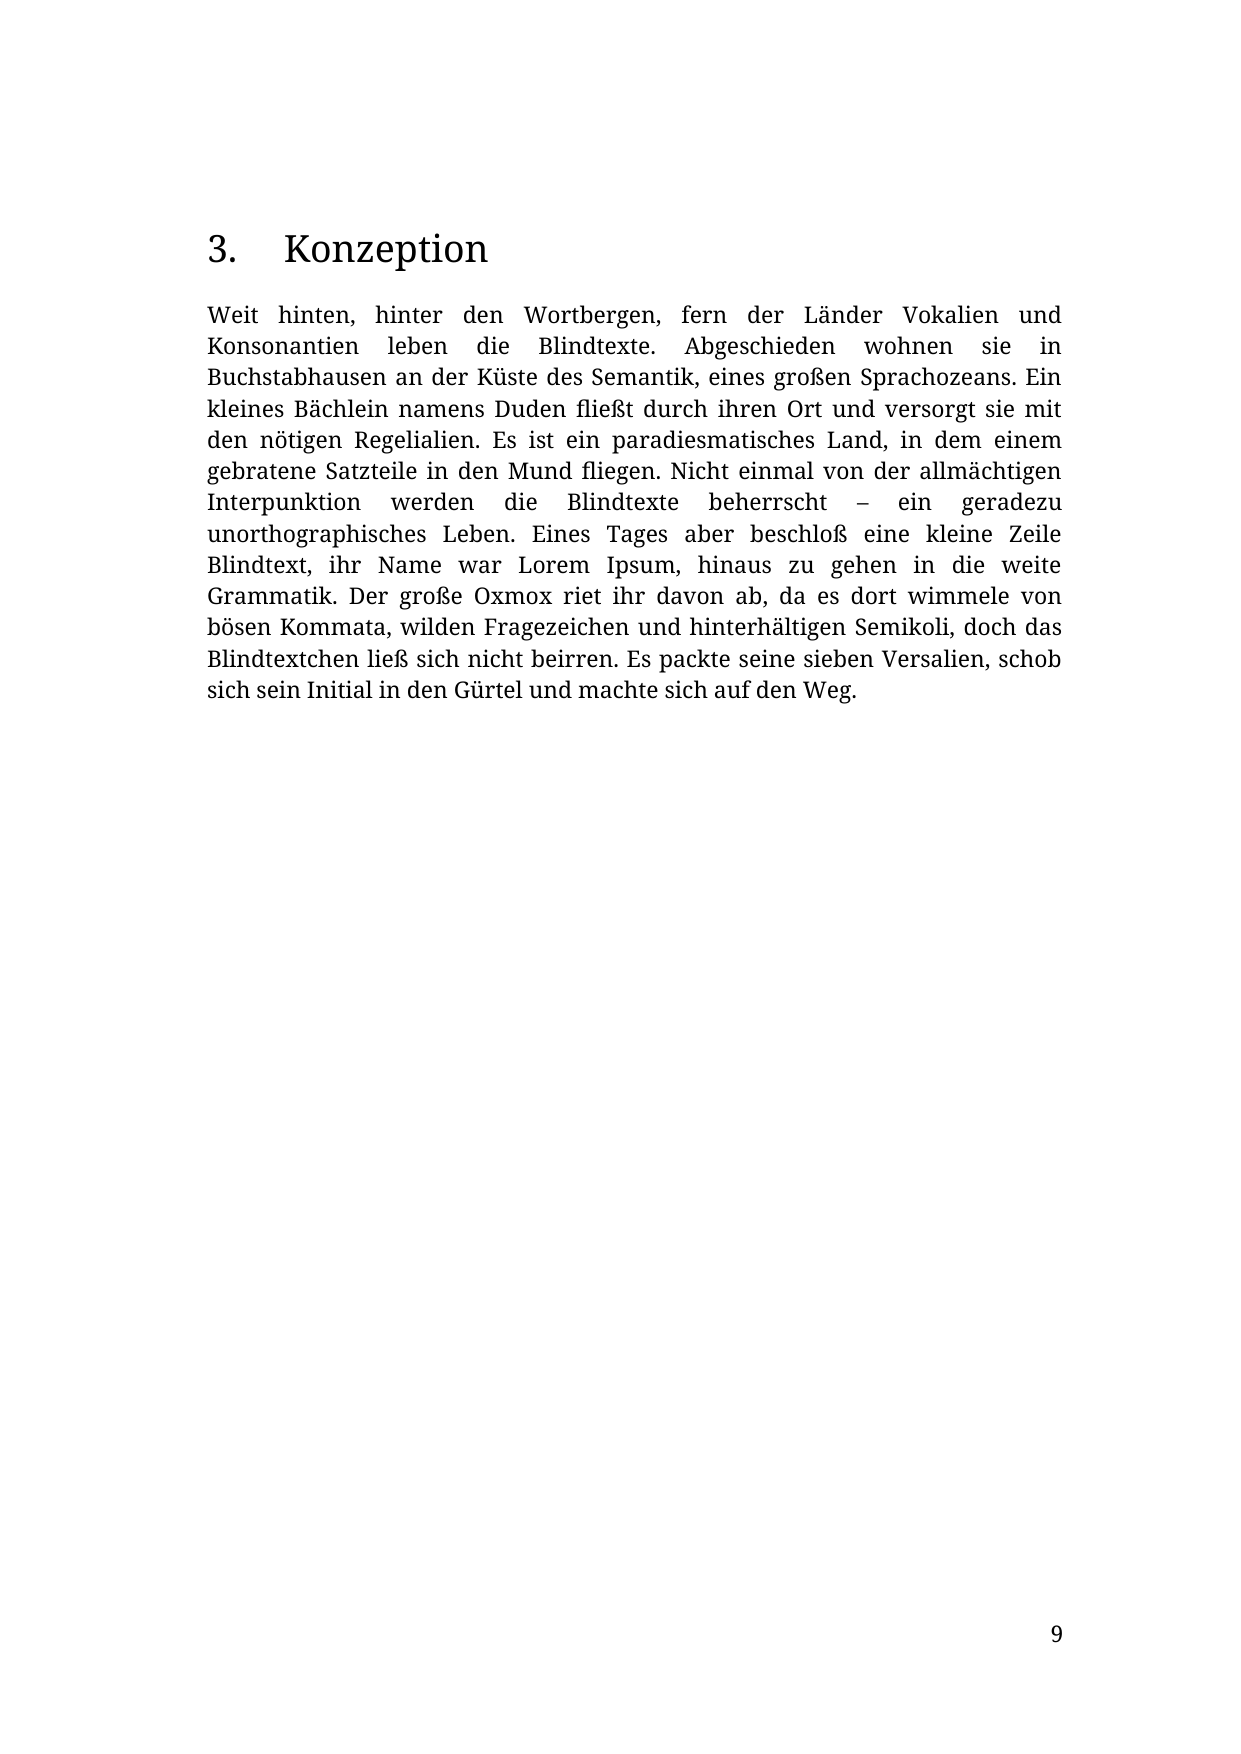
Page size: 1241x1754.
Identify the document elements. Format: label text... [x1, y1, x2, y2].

text Weit hinten, hinter den Wortbergen, fern der Länder Vokalien und Konsonantien leben die Blindtexte. Abgeschieden wohnen sie in Buchstabhausen an der Küste des Semantik, eines großen Sprachozeans. Ein kleines Bächlein namens Duden fließt durch ihren Ort und versorgt sie mit den nötigen Regelialien. Es ist ein paradiesmatisches Land, in dem einem gebratene Satzteile in den Mund fliegen. Nicht einmal von der allmächtigen Interpunktion werden die Blindtexte beherrscht – ein geradezu unorthographisches Leben. Eines Tages aber beschloß eine kleine Zeile Blindtext, ihr Name war Lorem Ipsum, hinaus zu gehen in die weite Grammatik. Der große Oxmox riet ihr davon ab, da es dort wimmele von bösen Kommata, wilden Fragezeichen und hinterhältigen Semikoli, doch das Blindtextchen ließ sich nicht beirren. Es packte seine sieben Versalien, schob sich sein Initial in den Gürtel und machte sich auf den Weg. [207, 299, 1063, 705]
subtitle Konzeption [207, 223, 1063, 274]
